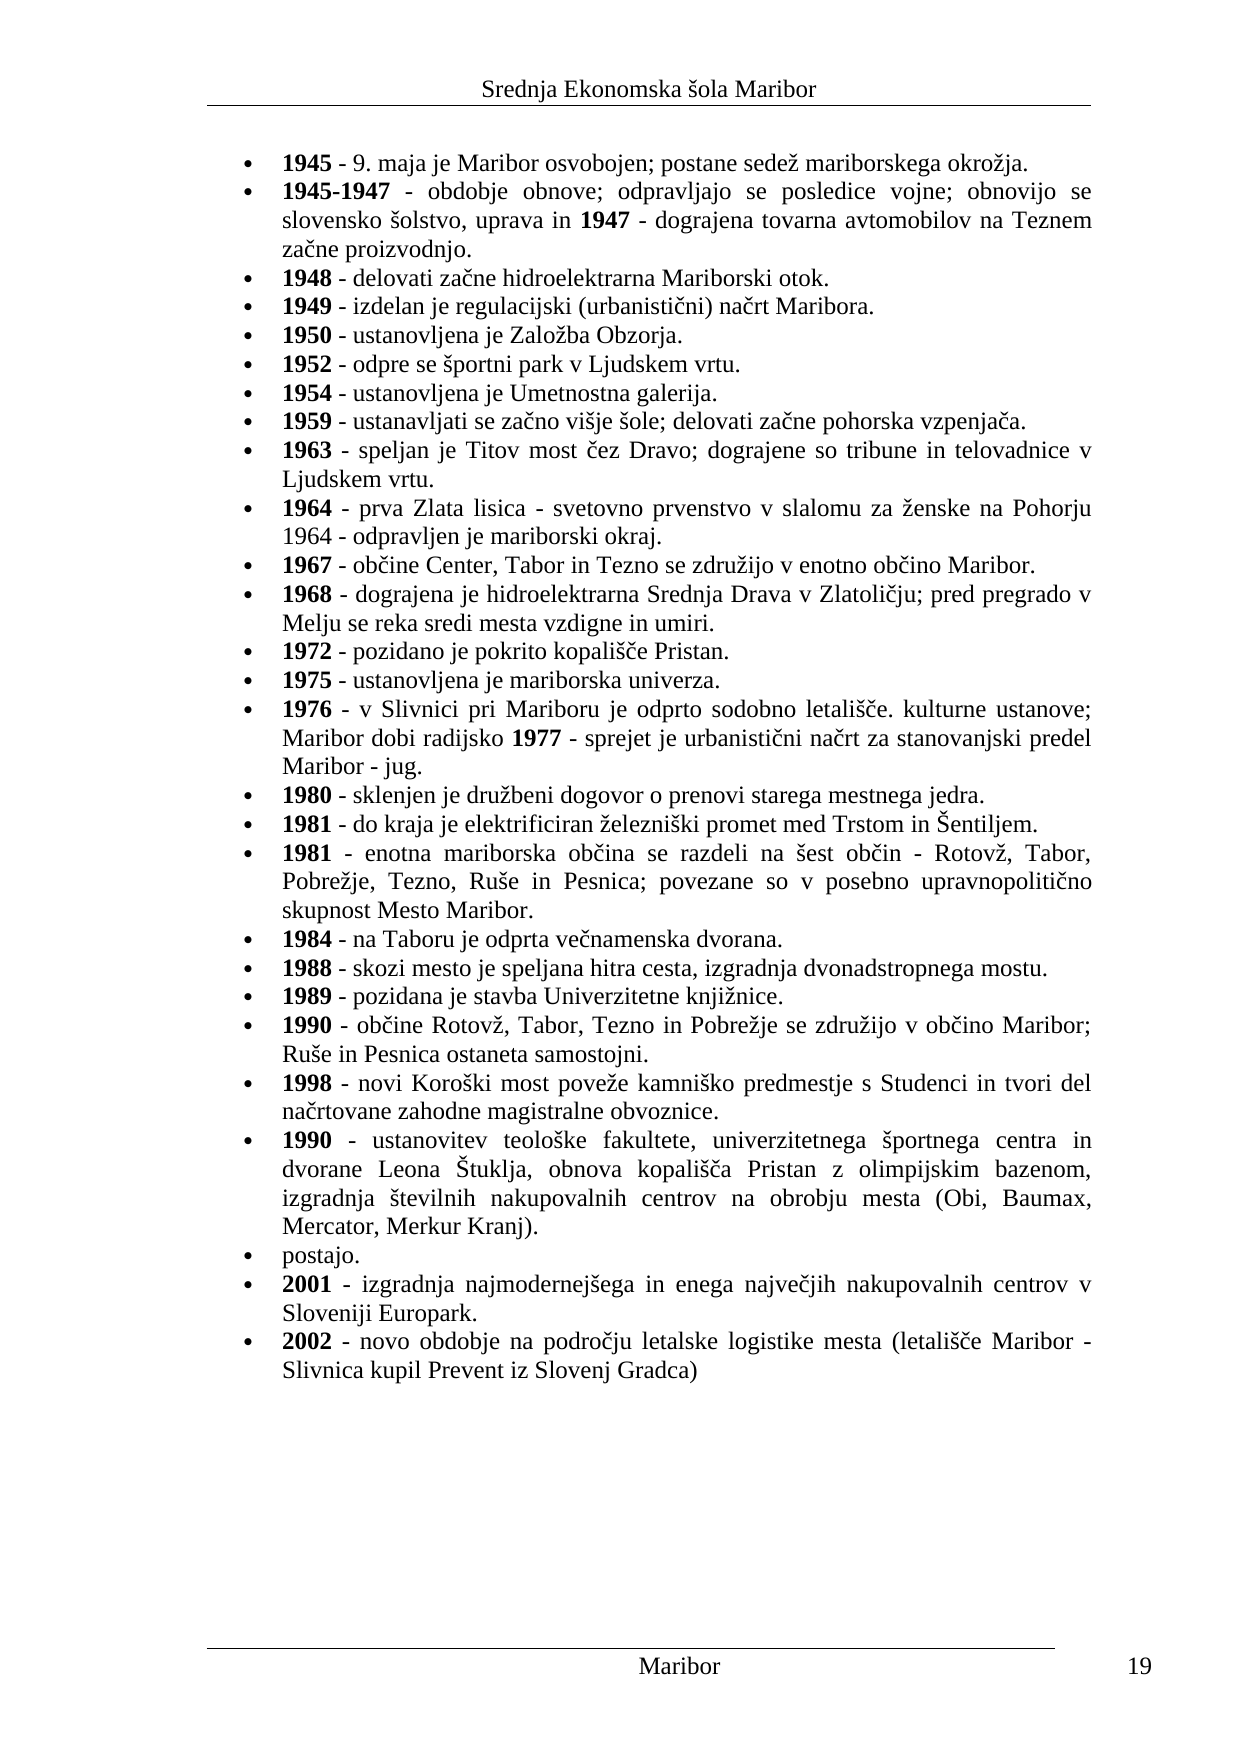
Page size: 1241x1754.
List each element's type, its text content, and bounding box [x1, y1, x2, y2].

list 1998 - novi Koroški most poveže kamniško predmestje s Studenci in tvori del načrtovane zahodne magistralne obvoznice. [244, 1068, 1092, 1125]
list 1990 - občine Rotovž, Tabor, Tezno in Pobrežje se združijo v občino Maribor; Ruše in Pesnica ostaneta samostojni. [244, 1010, 1092, 1068]
list 1967 - občine Center, Tabor in Tezno se združijo v enotno občino Maribor. [244, 550, 1092, 579]
list 2001 - izgradnja najmodernejšega in enega največjih nakupovalnih centrov v Sloveniji Europark. [244, 1269, 1092, 1326]
list 1988 - skozi mesto je speljana hitra cesta, izgradnja dvonadstropnega mostu. [244, 953, 1092, 981]
list 1950 - ustanovljena je Založba Obzorja. [244, 320, 1092, 349]
list 1972 - pozidano je pokrito kopališče Pristan. [244, 636, 1092, 665]
list 1948 - delovati začne hidroelektrarna Mariborski otok. [244, 263, 1092, 291]
list 1981 - enotna mariborska občina se razdeli na šest občin - Rotovž, Tabor, Pobrežje, Tezno, Ruše in Pesnica; povezane so v posebno upravnopolitično skupnost Mesto Maribor. [244, 838, 1092, 924]
list 1989 - pozidana je stavba Univerzitetne knjižnice. [244, 981, 1092, 1010]
list 1963 - speljan je Titov most čez Dravo; dograjene so tribune in telovadnice v Ljudskem vrtu. [244, 435, 1092, 493]
list 1968 - dograjena je hidroelektrarna Srednja Drava v Zlatoličju; pred pregrado v Melju se reka sredi mesta vzdigne in umiri. [244, 579, 1092, 636]
list 1980 - sklenjen je družbeni dogovor o prenovi starega mestnega jedra. [244, 780, 1092, 809]
list 1990 - ustanovitev teološke fakultete, univerzitetnega športnega centra in dvorane Leona Štuklja, obnova kopališča Pristan z olimpijskim bazenom, izgradnja številnih nakupovalnih centrov na obrobju mesta (Obi, Baumax, Mercator, Merkur Kranj). [244, 1125, 1092, 1240]
list 1959 - ustanavljati se začno višje šole; delovati začne pohorska vzpenjača. [244, 406, 1092, 435]
list 1975 - ustanovljena je mariborska univerza. [244, 665, 1092, 694]
list 2002 - novo obdobje na področju letalske logistike mesta (letališče Maribor - Slivnica kupil Prevent iz Slovenj Gradca) [244, 1326, 1092, 1384]
list 1976 - v Slivnici pri Mariboru je odprto sodobno letališče. kulturne ustanove; Maribor dobi radijsko 1977 - sprejet je urbanistični načrt za stanovanjski predel Maribor - jug. [244, 694, 1092, 780]
list 1981 - do kraja je elektrificiran železniški promet med Trstom in Šentiljem. [244, 809, 1092, 838]
list postajo. [244, 1240, 1092, 1269]
list 1964 - prva Zlata lisica - svetovno prvenstvo v slalomu za ženske na Pohorju 1964 - odpravljen je mariborski okraj. [244, 493, 1092, 550]
list 1984 - na Taboru je odprta večnamenska dvorana. [244, 924, 1092, 953]
list 1949 - izdelan je regulacijski (urbanistični) načrt Maribora. [244, 291, 1092, 320]
list 1954 - ustanovljena je Umetnostna galerija. [244, 378, 1092, 406]
list 1945-1947 - obdobje obnove; odpravljajo se posledice vojne; obnovijo se slovensko šolstvo, uprava in 1947 - dograjena tovarna avtomobilov na Teznem začne proizvodnjo. [244, 176, 1092, 263]
list 1952 - odpre se športni park v Ljudskem vrtu. [244, 349, 1092, 378]
list 1945 - 9. maja je Maribor osvobojen; postane sedež mariborskega okrožja. [244, 148, 1092, 176]
